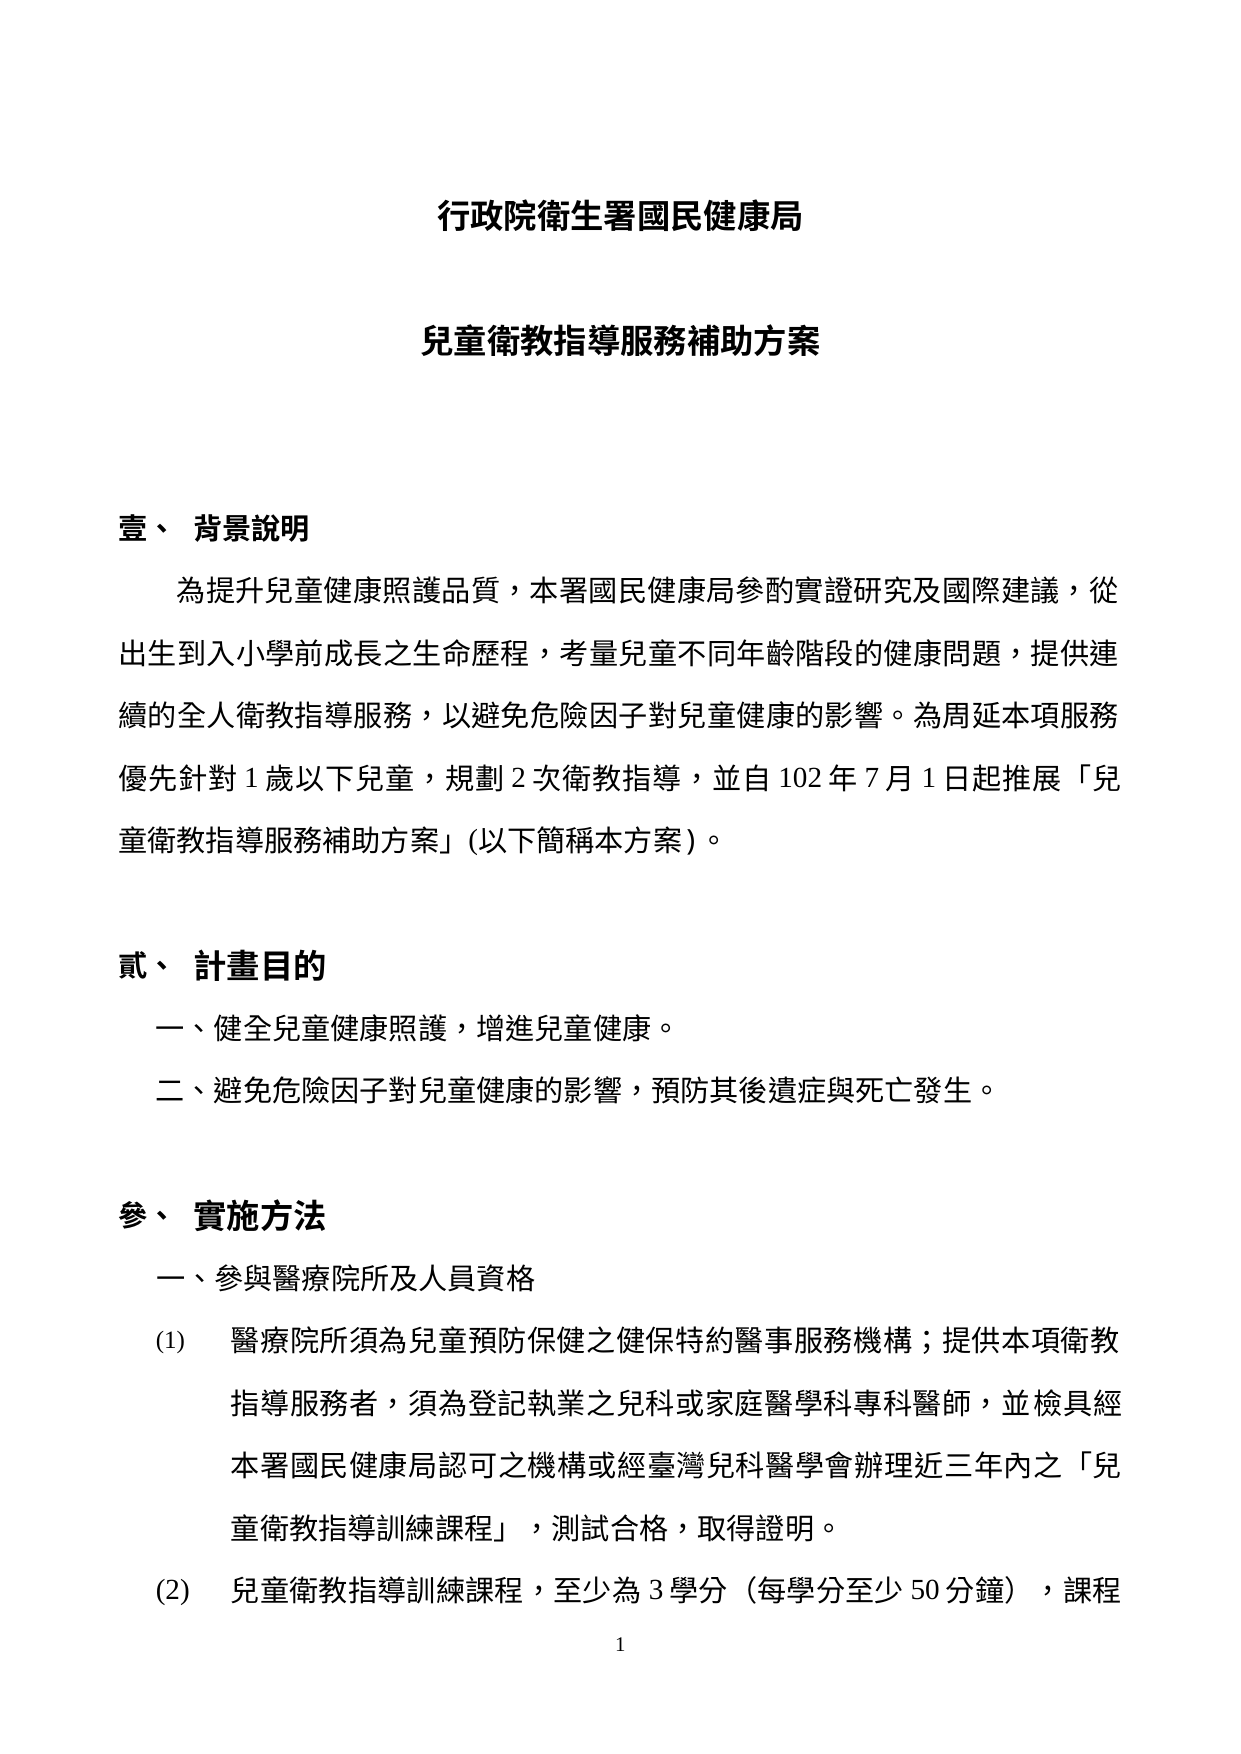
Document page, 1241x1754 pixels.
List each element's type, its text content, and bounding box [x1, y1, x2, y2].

text 為提升兒童健康照護品質，本署國民健康局參酌實證研究及國際建議，從出生到入小學前成長之生命歷程，考量兒童不同年齡階段的健康問題，提供連續的全人衛教指導服務，以避免危險因子對兒童健康的影響。為周延本項服務，優先針對1歲以下兒童，規劃2次衛教指導，並自102年7月1日起推展「兒童衛教指導服務補助方案」(以下簡稱本方案)。 [118, 547, 1122, 860]
list 實施方法 [118, 1172, 1122, 1235]
text 兒童衛教指導服務補助方案 [118, 297, 1122, 360]
text 一、健全兒童健康照護，增進兒童健康。 [118, 985, 1122, 1047]
list 兒童衛教指導訓練課程，至少為3學分（每學分至少50分鐘），課程 [156, 1547, 1122, 1610]
list 計畫目的 [118, 922, 1122, 985]
text 一、參與醫療院所及人員資格 [156, 1235, 1122, 1297]
text 行政院衛生署國民健康局 [118, 172, 1122, 235]
list 背景說明 [118, 485, 1122, 547]
text 二、避免危險因子對兒童健康的影響，預防其後遺症與死亡發生。 [118, 1047, 1122, 1110]
list 醫療院所須為兒童預防保健之健保特約醫事服務機構；提供本項衛教指導服務者，須為登記執業之兒科或家庭醫學科專科醫師，並檢具經本署國民健康局認可之機構或經臺灣兒科醫學會辦理近三年內之「兒童衛教指導訓練課程」，測試合格，取得證明。 [156, 1297, 1122, 1547]
